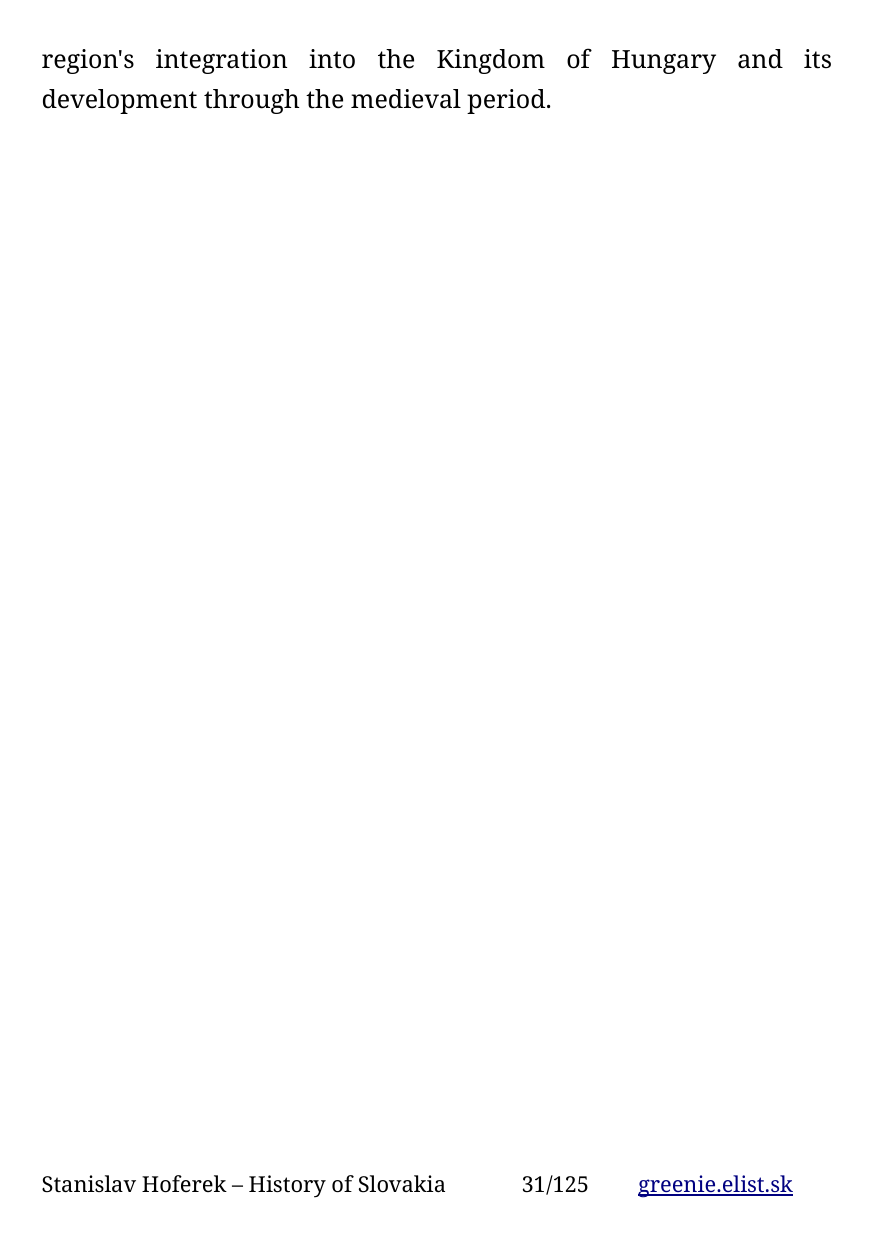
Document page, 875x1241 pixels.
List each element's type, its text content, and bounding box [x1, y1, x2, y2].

text region's integration into the Kingdom of Hungary and its development through the medieval period. [41, 41, 833, 116]
